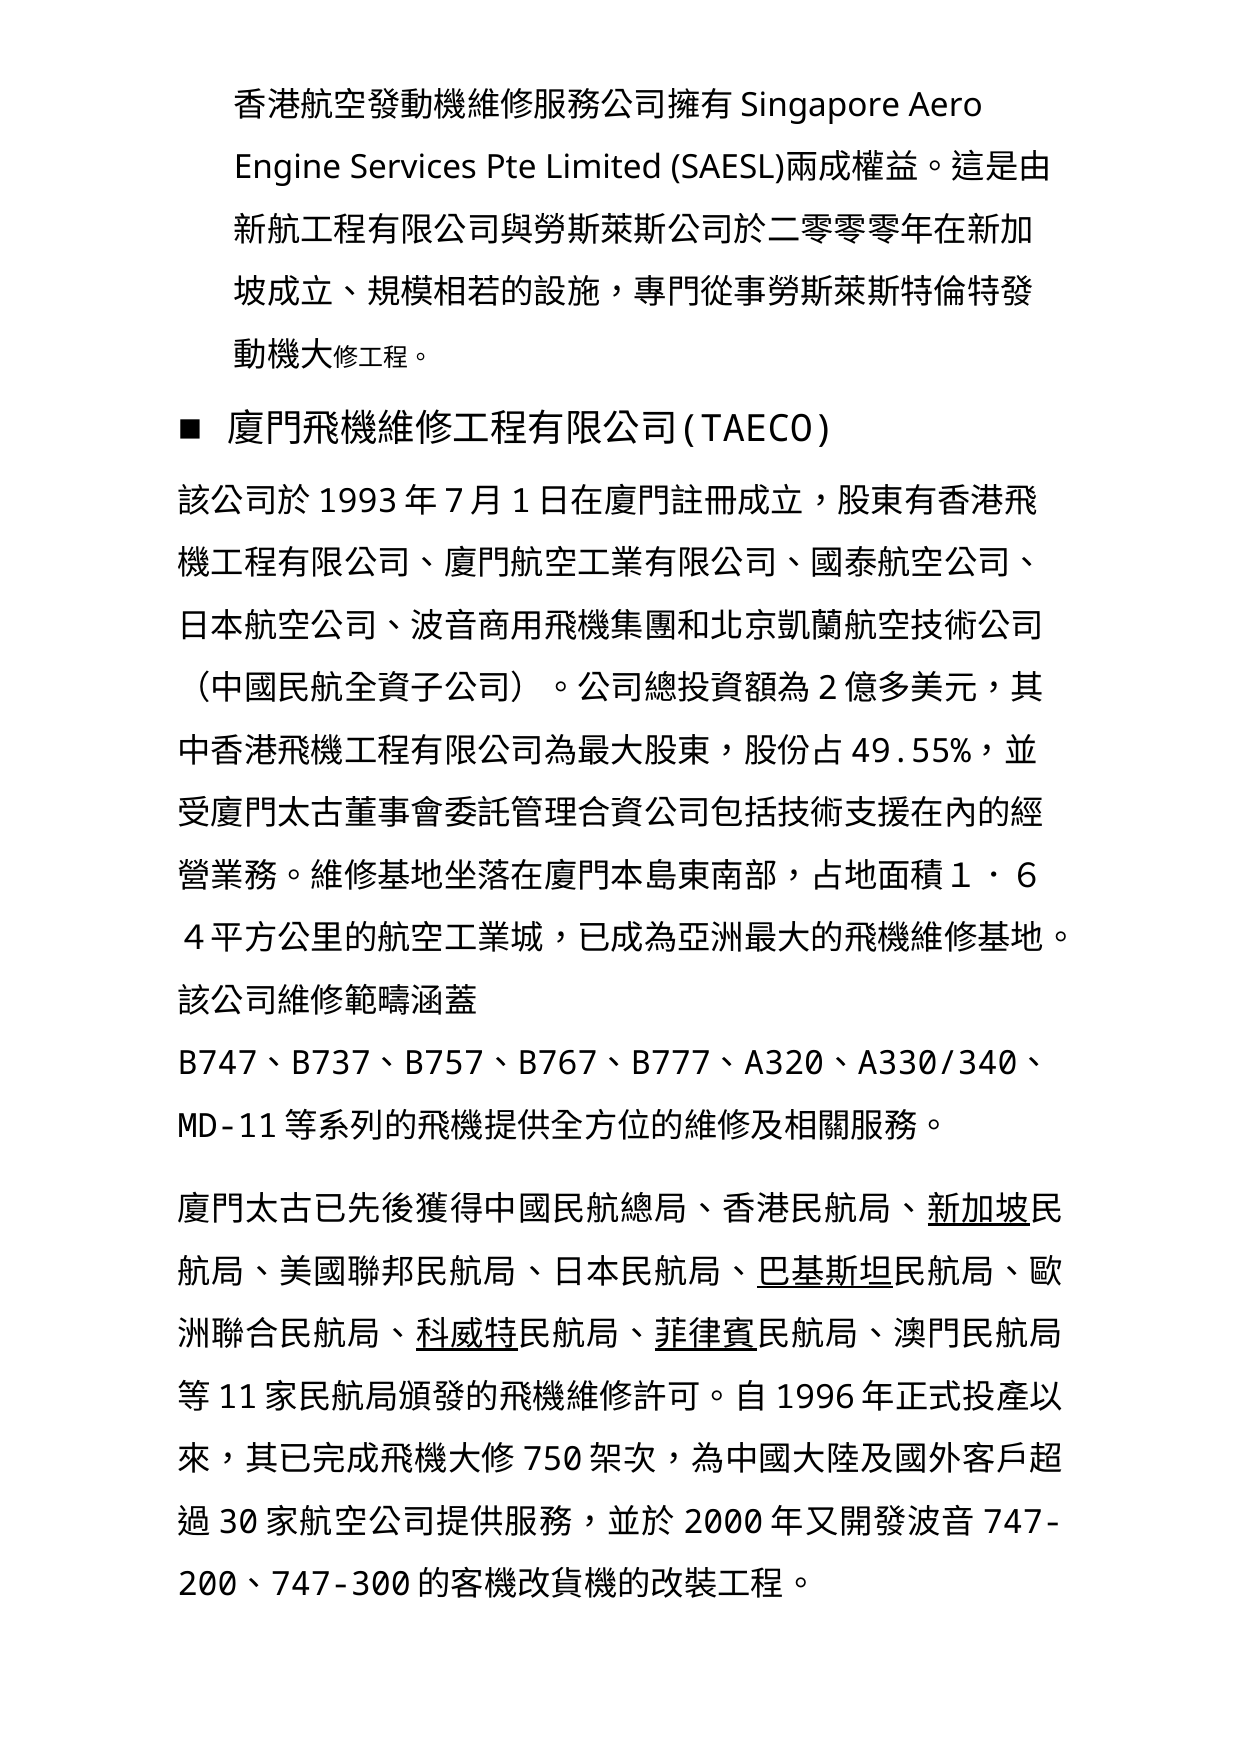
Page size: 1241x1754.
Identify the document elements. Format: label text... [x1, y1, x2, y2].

text 香港航空發動機維修服務公司擁有Singapore Aero Engine Services Pte Limited (SAESL)兩成權益。這是由新航工程有限公司與勞斯萊斯公司於二零零零年在新加坡成立、規模相若的設施，專門從事勞斯萊斯特倫特發動機大修工程。 [233, 60, 1063, 373]
list 廈門飛機維修工程有限公司(TAECO) [177, 383, 1063, 446]
text 廈門太古已先後獲得中國民航總局、香港民航局、新加坡民航局、美國聯邦民航局、日本民航局、巴基斯坦民航局、歐洲聯合民航局、科威特民航局、菲律賓民航局、澳門民航局等11家民航局頒發的飛機維修許可。自1996年正式投產以來，其已完成飛機大修750架次，為中國大陸及國外客戶超過30家航空公司提供服務，並於2000年又開發波音747-200、747-300的客機改貨機的改裝工程。 [177, 1164, 1063, 1602]
text 該公司於1993年7月1日在廈門註冊成立，股東有香港飛機工程有限公司、廈門航空工業有限公司、國泰航空公司、日本航空公司、波音商用飛機集團和北京凱蘭航空技術公司（中國民航全資子公司）。公司總投資額為2億多美元，其中香港飛機工程有限公司為最大股東，股份占49.55%，並受廈門太古董事會委託管理合資公司包括技術支援在內的經營業務。維修基地坐落在廈門本島東南部，占地面積１．６４平方公里的航空工業城，已成為亞洲最大的飛機維修基地。該公司維修範疇涵蓋B747、B737、B757、B767、B777、A320、A330/340、MD-11等系列的飛機提供全方位的維修及相關服務。 [177, 456, 1063, 1144]
